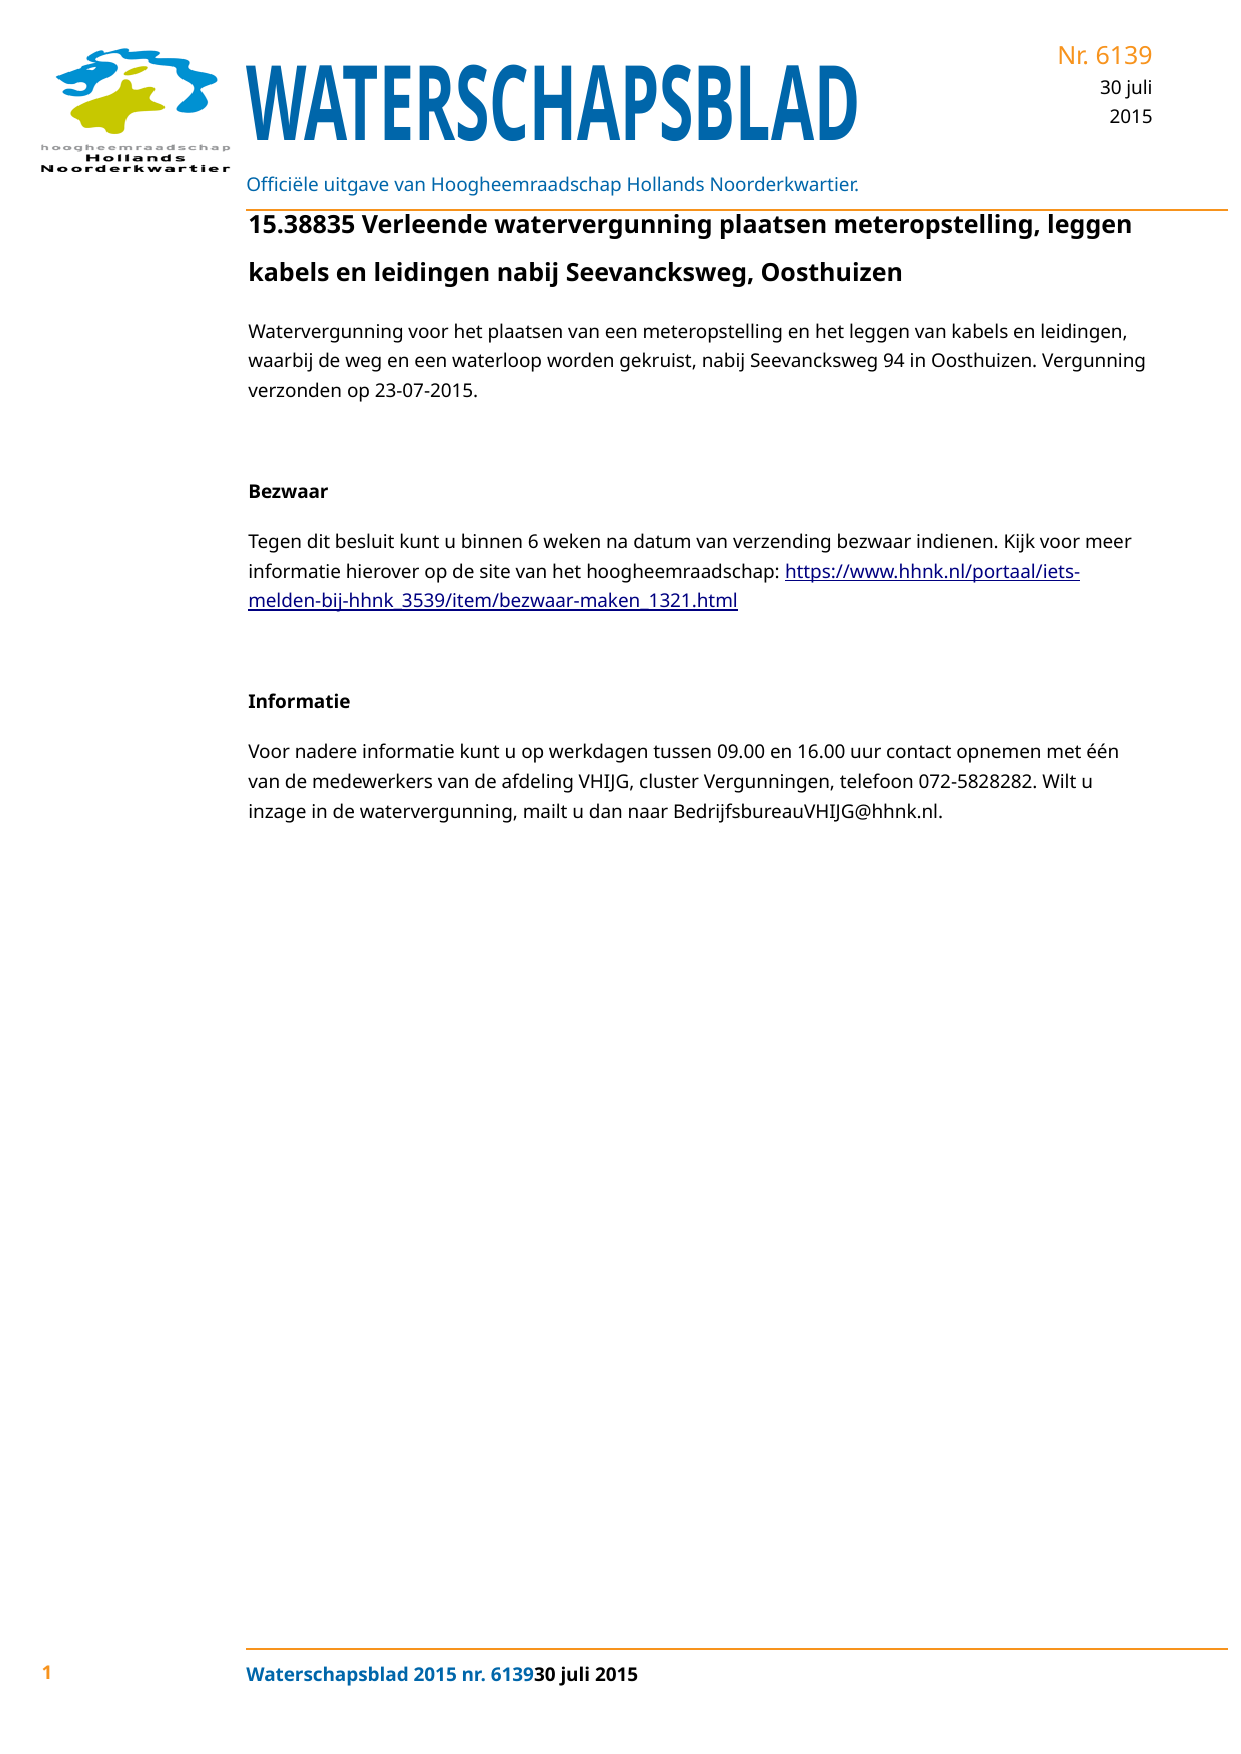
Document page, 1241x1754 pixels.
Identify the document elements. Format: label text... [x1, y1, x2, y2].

text Tegen dit besluit kunt u binnen 6 weken na datum van verzending bezwaar indienen. Kijk voor meer informatie hierover op de site van het hoogheemraadschap: https://www.hhnk.nl/portaal/iets-melden-bij-hhnk_3539/item/bezwaar-maken_1321.html [248, 528, 1152, 613]
text Watervergunning voor het plaatsen van een meteropstelling en het leggen van kabels en leidingen, waarbij de weg en een waterloop worden gekruist, nabij Seevancksweg 94 in Oosthuizen. Vergunning verzonden op 23-07-2015. [248, 318, 1152, 403]
picture [41, 47, 231, 172]
text 15.38835 Verleende watervergunning plaatsen meteropstelling, leggen kabels en leidingen nabij Seevancksweg, Oosthuizen [248, 211, 1152, 288]
text Voor nadere informatie kunt u op werkdagen tussen 09.00 en 16.00 uur contact opnemen met één van de medewerkers van de afdeling VHIJG, cluster Vergunningen, telefoon 072-5828282. Wilt u inzage in de watervergunning, mailt u dan naar BedrijfsbureauVHIJG@hhnk.nl. [248, 739, 1152, 824]
text Informatie [248, 688, 1152, 714]
text Bezwaar [248, 478, 1152, 504]
